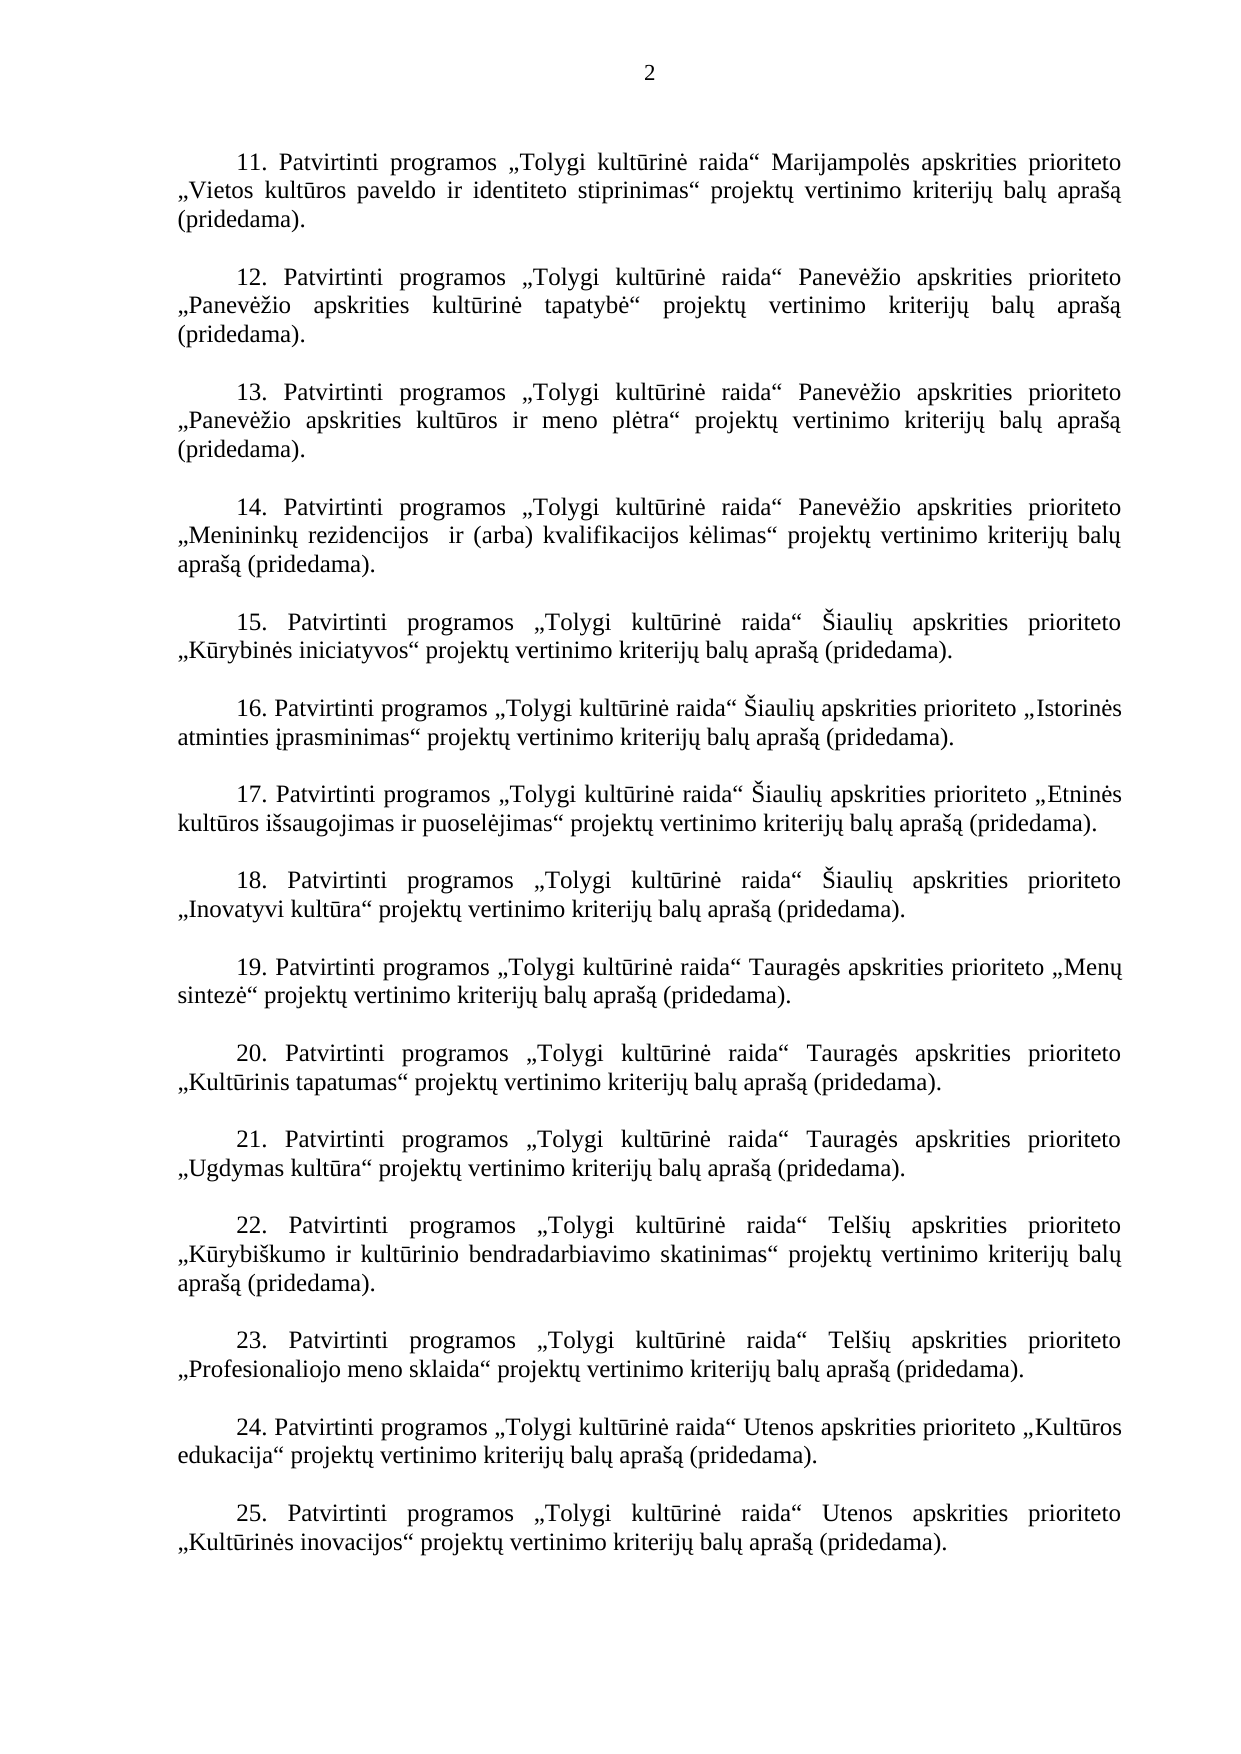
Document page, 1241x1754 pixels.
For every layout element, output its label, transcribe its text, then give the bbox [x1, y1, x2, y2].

text 20. Patvirtinti programos „Tolygi kultūrinė raida“ Tauragės apskrities prioriteto „Kultūrinis tapatumas“ projektų vertinimo kriterijų balų aprašą (pridedama). [177, 1038, 1122, 1096]
text 13. Patvirtinti programos „Tolygi kultūrinė raida“ Panevėžio apskrities prioriteto „Panevėžio apskrities kultūros ir meno plėtra“ projektų vertinimo kriterijų balų aprašą (pridedama). [177, 377, 1122, 463]
text 19. Patvirtinti programos „Tolygi kultūrinė raida“ Tauragės apskrities prioriteto „Menų sintezė“ projektų vertinimo kriterijų balų aprašą (pridedama). [177, 952, 1122, 1009]
text 22. Patvirtinti programos „Tolygi kultūrinė raida“ Telšių apskrities prioriteto „Kūrybiškumo ir kultūrinio bendradarbiavimo skatinimas“ projektų vertinimo kriterijų balų aprašą (pridedama). [177, 1211, 1122, 1297]
text 14. Patvirtinti programos „Tolygi kultūrinė raida“ Panevėžio apskrities prioriteto „Menininkų rezidencijos ir (arba) kvalifikacijos kėlimas“ projektų vertinimo kriterijų balų aprašą (pridedama). [177, 492, 1122, 578]
text 15. Patvirtinti programos „Tolygi kultūrinė raida“ Šiaulių apskrities prioriteto „Kūrybinės iniciatyvos“ projektų vertinimo kriterijų balų aprašą (pridedama). [177, 607, 1122, 664]
text 23. Patvirtinti programos „Tolygi kultūrinė raida“ Telšių apskrities prioriteto „Profesionaliojo meno sklaida“ projektų vertinimo kriterijų balų aprašą (pridedama). [177, 1326, 1122, 1383]
text 21. Patvirtinti programos „Tolygi kultūrinė raida“ Tauragės apskrities prioriteto „Ugdymas kultūra“ projektų vertinimo kriterijų balų aprašą (pridedama). [177, 1124, 1122, 1182]
text 17. Patvirtinti programos „Tolygi kultūrinė raida“ Šiaulių apskrities prioriteto „Etninės kultūros išsaugojimas ir puoselėjimas“ projektų vertinimo kriterijų balų aprašą (pridedama). [177, 779, 1122, 837]
text 11. Patvirtinti programos „Tolygi kultūrinė raida“ Marijampolės apskrities prioriteto „Vietos kultūros paveldo ir identiteto stiprinimas“ projektų vertinimo kriterijų balų aprašą (pridedama). [177, 147, 1122, 233]
text 25. Patvirtinti programos „Tolygi kultūrinė raida“ Utenos apskrities prioriteto „Kultūrinės inovacijos“ projektų vertinimo kriterijų balų aprašą (pridedama). [177, 1498, 1122, 1556]
text 18. Patvirtinti programos „Tolygi kultūrinė raida“ Šiaulių apskrities prioriteto „Inovatyvi kultūra“ projektų vertinimo kriterijų balų aprašą (pridedama). [177, 866, 1122, 923]
text 16. Patvirtinti programos „Tolygi kultūrinė raida“ Šiaulių apskrities prioriteto „Istorinės atminties įprasminimas“ projektų vertinimo kriterijų balų aprašą (pridedama). [177, 693, 1122, 751]
text 24. Patvirtinti programos „Tolygi kultūrinė raida“ Utenos apskrities prioriteto „Kultūros edukacija“ projektų vertinimo kriterijų balų aprašą (pridedama). [177, 1412, 1122, 1469]
text 12. Patvirtinti programos „Tolygi kultūrinė raida“ Panevėžio apskrities prioriteto „Panevėžio apskrities kultūrinė tapatybė“ projektų vertinimo kriterijų balų aprašą (pridedama). [177, 262, 1122, 348]
